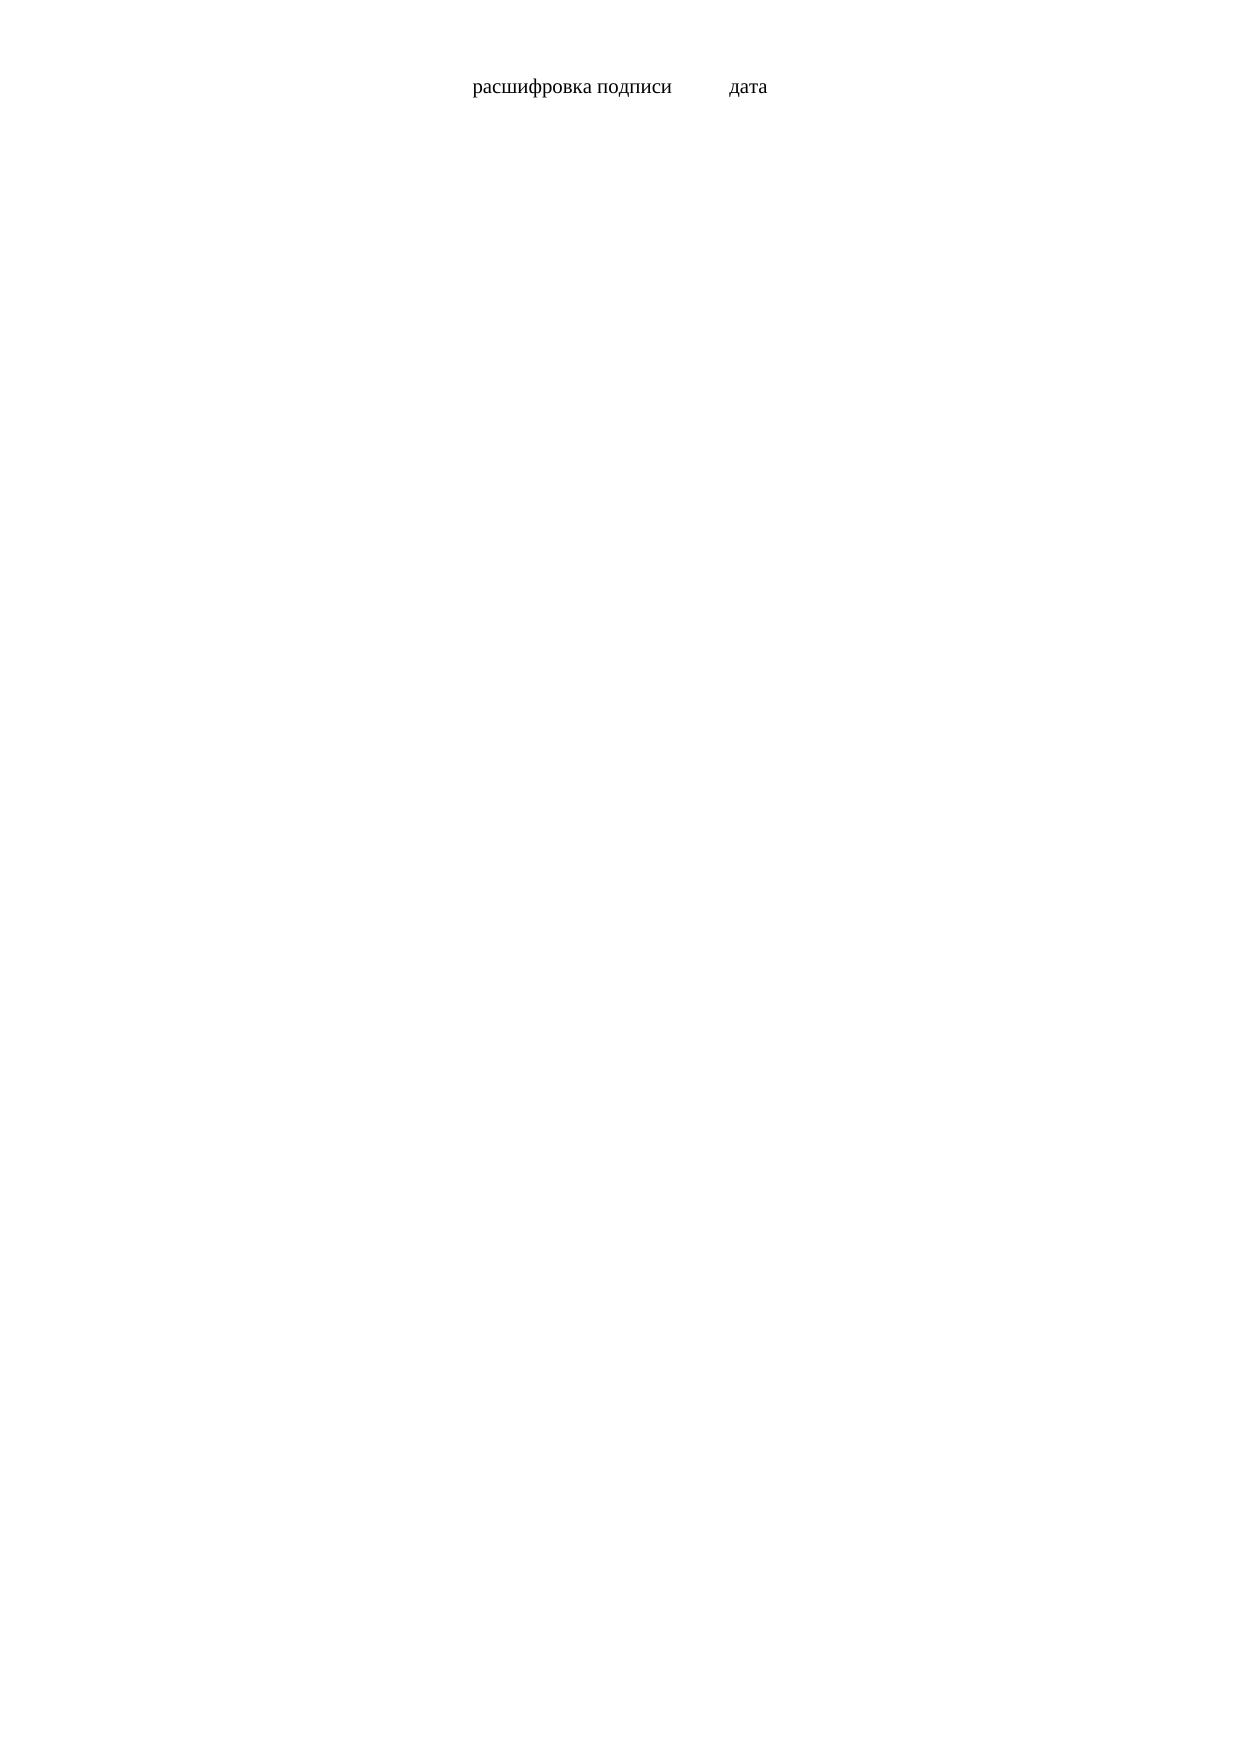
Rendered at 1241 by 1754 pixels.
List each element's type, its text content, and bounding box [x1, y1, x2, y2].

text расшифровка подписи дата [118, 74, 1152, 98]
